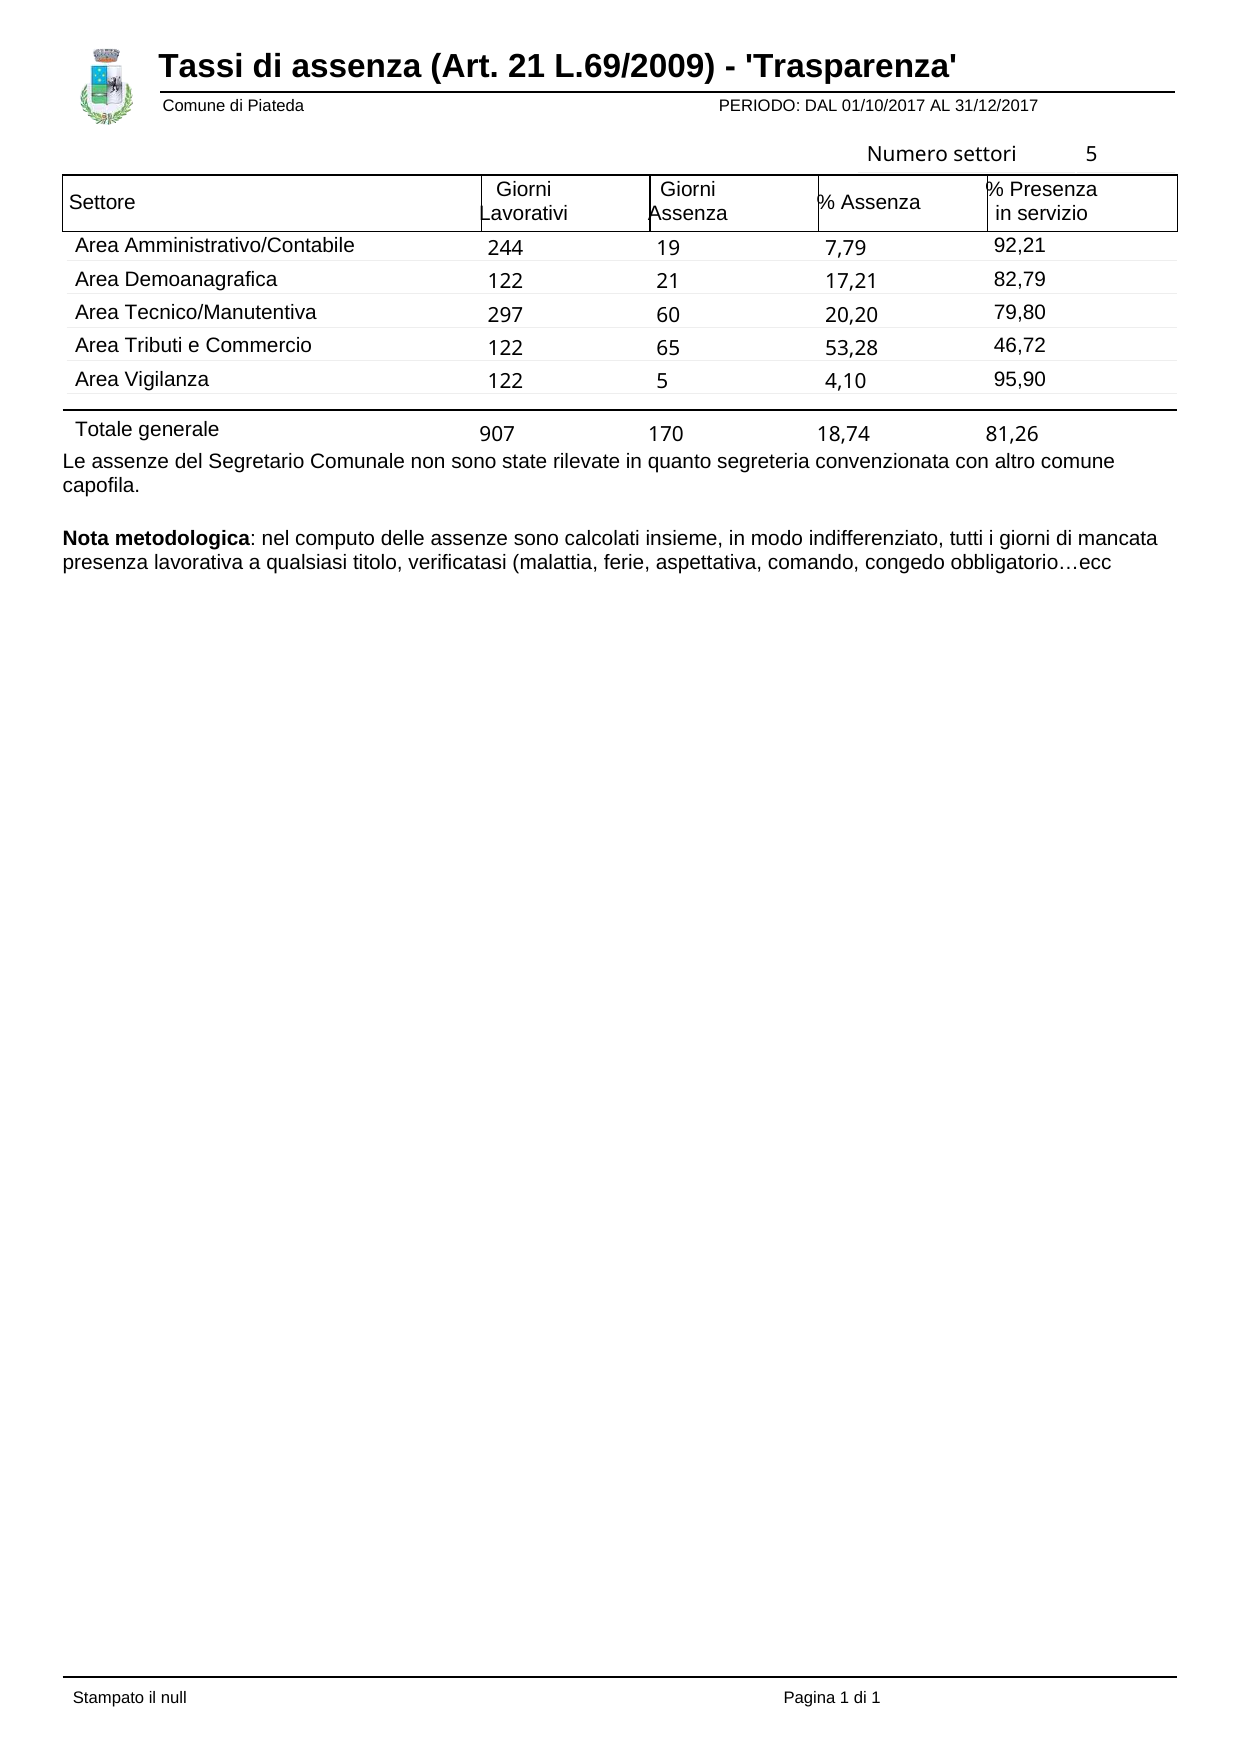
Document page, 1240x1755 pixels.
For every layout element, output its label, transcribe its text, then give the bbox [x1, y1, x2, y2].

text Le assenze del Segretario Comunale non sono state rilevate in quanto segreteria convenzionata con altro comune capofila. [651, 210, 818, 231]
text Nota metodologica: nel computo delle assenze sono calcolati insieme, in modo indifferenziato, tutti i giorni di mancata [62, 526, 1177, 550]
text Le assenze del Segretario Comunale non sono state rilevate in quanto segreteria convenzionata con altro comune capofila. [62, 410, 1177, 497]
text Le assenze del Segretario Comunale non sono state rilevate in quanto segreteria convenzionata con altro comune capofila. [62, 232, 1177, 409]
text Le assenze del Segretario Comunale non sono state rilevate in quanto segreteria convenzionata con altro comune capofila. [988, 210, 1177, 231]
text Le assenze del Segretario Comunale non sono state rilevate in quanto segreteria convenzionata con altro comune capofila. [63, 210, 481, 231]
text presenza lavorativa a qualsiasi titolo, verificatasi (malattia, ferie, aspettativa, comando, congedo obbligatorio…ecc [62, 550, 1177, 574]
text Le assenze del Segretario Comunale non sono state rilevate in quanto segreteria convenzionata con altro comune capofila. [819, 210, 987, 231]
text Le assenze del Segretario Comunale non sono state rilevate in quanto segreteria convenzionata con altro comune capofila. [482, 210, 649, 231]
